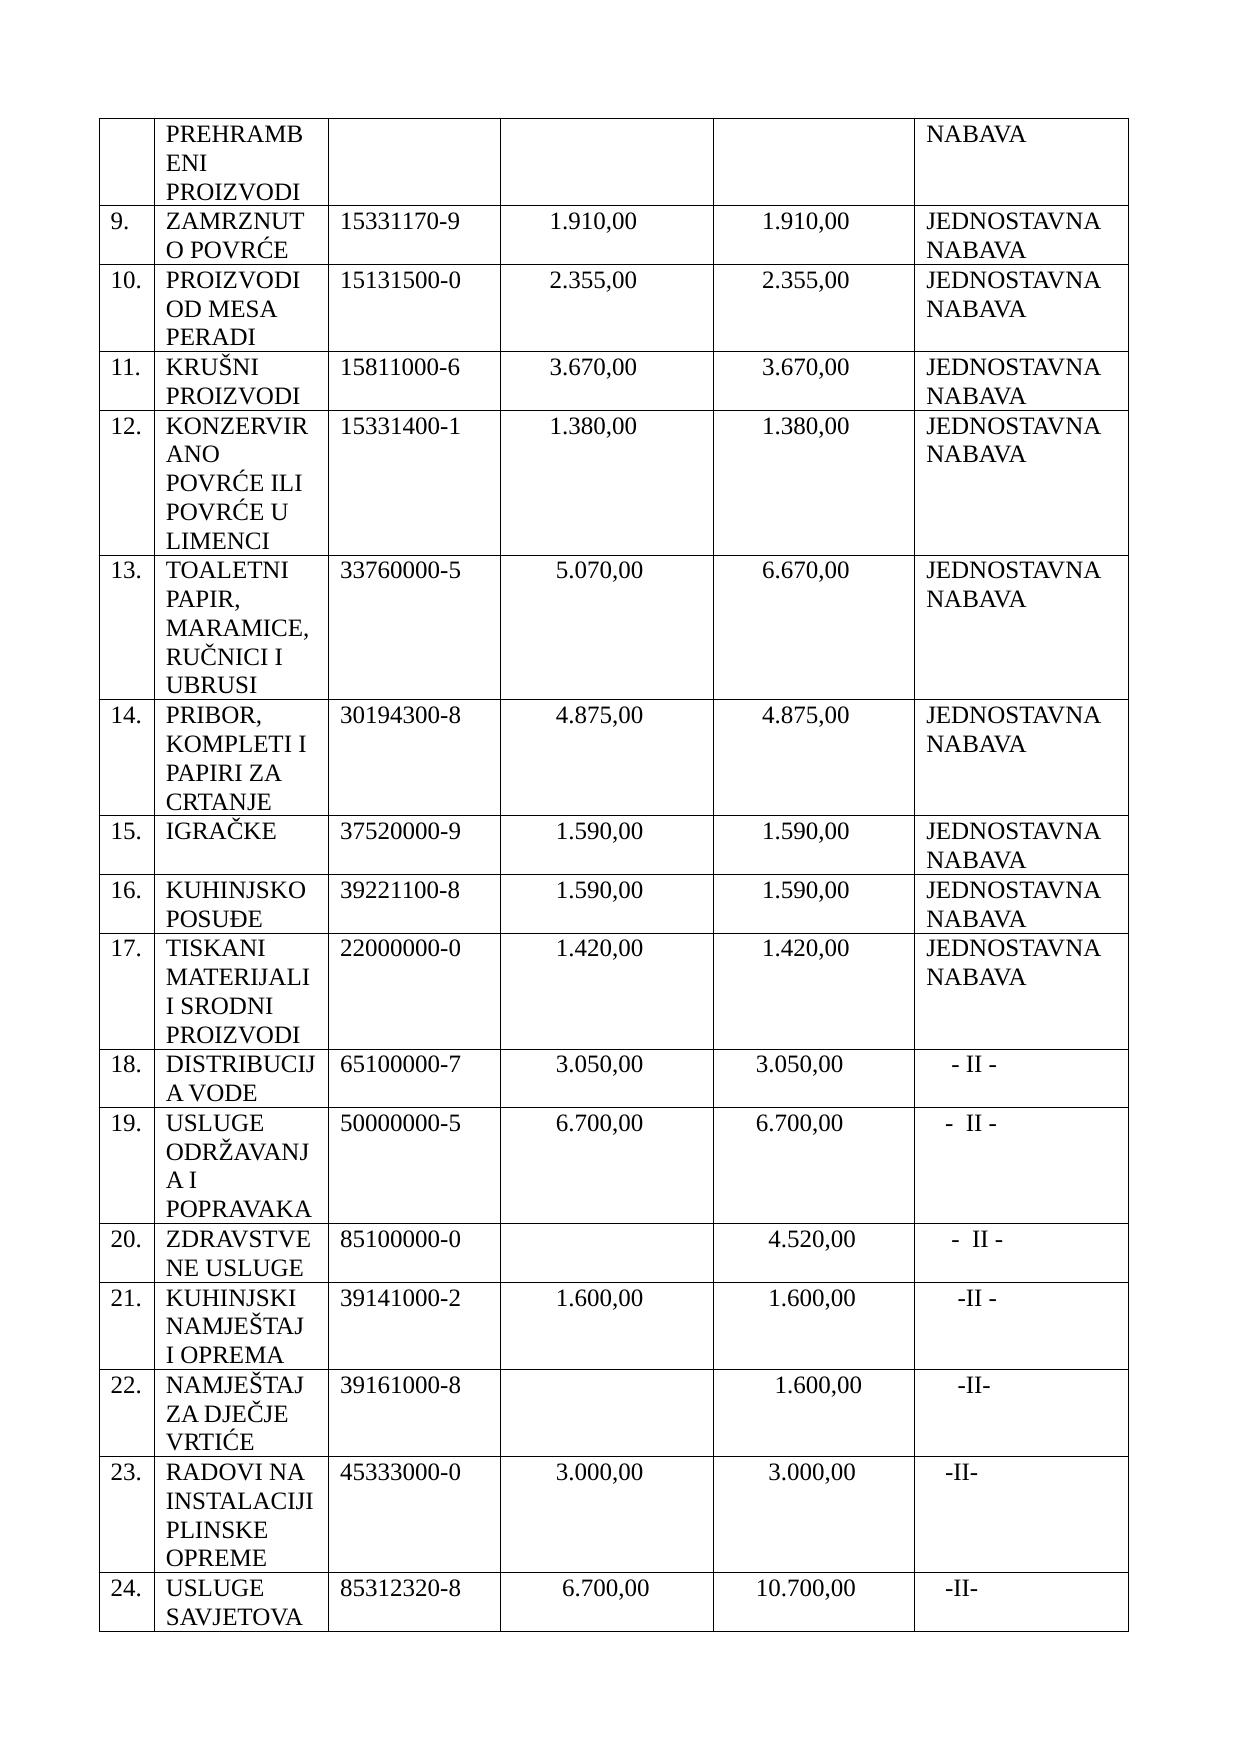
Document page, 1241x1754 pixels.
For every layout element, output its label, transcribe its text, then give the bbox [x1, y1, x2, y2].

table_cell [501, 1370, 713, 1456]
table_cell NABAVA [915, 119, 1128, 205]
table_cell JEDNOSTAVNA NABAVA [915, 934, 1128, 1048]
table_cell 6.670,00 [714, 556, 914, 699]
table_cell 10. [100, 265, 154, 351]
table_cell 10.700,00 [714, 1573, 914, 1631]
table_cell 12. [100, 411, 154, 554]
table_cell 65100000-7 [329, 1050, 500, 1107]
table_cell 3.670,00 [714, 352, 914, 410]
table_cell 4.875,00 [714, 700, 914, 815]
table_cell 9. [100, 206, 154, 264]
table_cell ZAMRZNUTO POVRĆE [155, 206, 328, 264]
table_cell 14. [100, 700, 154, 815]
table_cell IGRAČKE [155, 816, 328, 874]
table_cell 16. [100, 875, 154, 932]
table_cell NAMJEŠTAJ ZA DJEČJE VRTIĆE [155, 1370, 328, 1456]
table_cell [714, 119, 914, 205]
table_cell JEDNOSTAVNA NABAVA [915, 556, 1128, 699]
table_cell JEDNOSTAVNA NABAVA [915, 352, 1128, 410]
table_cell 1.420,00 [501, 934, 713, 1048]
table_cell 50000000-5 [329, 1108, 500, 1223]
table_cell 11. [100, 352, 154, 410]
table_cell 39161000-8 [329, 1370, 500, 1456]
table_cell -II- [915, 1573, 1128, 1631]
table_cell 13. [100, 556, 154, 699]
table_cell 15331400-1 [329, 411, 500, 554]
table_cell USLUGE SAVJETOVA [155, 1573, 328, 1631]
table_cell 4.520,00 [714, 1224, 914, 1282]
table_cell PRIBOR, KOMPLETI I PAPIRI ZA CRTANJE [155, 700, 328, 815]
table_cell PROIZVODI OD MESA PERADI [155, 265, 328, 351]
table_cell -II - [915, 1283, 1128, 1369]
table_cell KUHINJSKO POSUĐE [155, 875, 328, 932]
table_cell 1.590,00 [714, 816, 914, 874]
table_cell TOALETNI PAPIR, MARAMICE, RUČNICI I UBRUSI [155, 556, 328, 699]
table_cell 21. [100, 1283, 154, 1369]
table_cell KUHINJSKI NAMJEŠTAJ I OPREMA [155, 1283, 328, 1369]
table_cell 3.050,00 [501, 1050, 713, 1107]
table_cell 1.590,00 [714, 875, 914, 932]
table_cell - II - [915, 1224, 1128, 1282]
table_cell [501, 1224, 713, 1282]
table_cell 6.700,00 [501, 1573, 713, 1631]
table_cell 18. [100, 1050, 154, 1107]
table_cell 2.355,00 [501, 265, 713, 351]
table_cell JEDNOSTAVNA NABAVA [915, 411, 1128, 554]
table_cell [329, 119, 500, 205]
table_cell 1.380,00 [501, 411, 713, 554]
table_cell 1.600,00 [714, 1370, 914, 1456]
table_cell 39221100-8 [329, 875, 500, 932]
table_cell 22000000-0 [329, 934, 500, 1048]
table_cell 15. [100, 816, 154, 874]
table_cell 15331170-9 [329, 206, 500, 264]
table_cell [501, 119, 713, 205]
table_cell 6.700,00 [501, 1108, 713, 1223]
table_cell 17. [100, 934, 154, 1048]
table_cell JEDNOSTAVNA NABAVA [915, 265, 1128, 351]
table_cell ZDRAVSTVENE USLUGE [155, 1224, 328, 1282]
table_cell 3.000,00 [501, 1457, 713, 1572]
table_cell 22. [100, 1370, 154, 1456]
table_cell 39141000-2 [329, 1283, 500, 1369]
table_cell 23. [100, 1457, 154, 1572]
table_cell 15811000-6 [329, 352, 500, 410]
table_cell 1.420,00 [714, 934, 914, 1048]
table_cell JEDNOSTAVNA NABAVA [915, 206, 1128, 264]
table_cell 1.910,00 [714, 206, 914, 264]
table_cell 3.000,00 [714, 1457, 914, 1572]
table_cell JEDNOSTAVNA NABAVA [915, 875, 1128, 932]
table_cell 1.600,00 [714, 1283, 914, 1369]
table_cell USLUGE ODRŽAVANJA I POPRAVAKA [155, 1108, 328, 1223]
table_cell 20. [100, 1224, 154, 1282]
table_cell KONZERVIRANO POVRĆE ILI POVRĆE U LIMENCI [155, 411, 328, 554]
table_cell JEDNOSTAVNA NABAVA [915, 816, 1128, 874]
table_cell 33760000-5 [329, 556, 500, 699]
table_cell -II- [915, 1370, 1128, 1456]
table_cell 4.875,00 [501, 700, 713, 815]
table_cell - II - [915, 1050, 1128, 1107]
table_cell - II - [915, 1108, 1128, 1223]
table_cell 1.380,00 [714, 411, 914, 554]
table_cell 24. [100, 1573, 154, 1631]
table_cell 2.355,00 [714, 265, 914, 351]
table_cell DISTRIBUCIJA VODE [155, 1050, 328, 1107]
table_cell 5.070,00 [501, 556, 713, 699]
table_cell -II- [915, 1457, 1128, 1572]
table_cell 3.670,00 [501, 352, 713, 410]
table_cell RADOVI NA INSTALACIJI PLINSKE OPREME [155, 1457, 328, 1572]
table_cell 45333000-0 [329, 1457, 500, 1572]
table_cell 30194300-8 [329, 700, 500, 815]
table_cell 1.590,00 [501, 875, 713, 932]
table_cell PREHRAMBENI PROIZVODI [155, 119, 328, 205]
table_cell 1.910,00 [501, 206, 713, 264]
table_cell KRUŠNI PROIZVODI [155, 352, 328, 410]
table_cell 19. [100, 1108, 154, 1223]
table_cell 1.600,00 [501, 1283, 713, 1369]
table_cell 15131500-0 [329, 265, 500, 351]
table_cell TISKANI MATERIJALI I SRODNI PROIZVODI [155, 934, 328, 1048]
table_cell [100, 119, 154, 205]
table_cell 3.050,00 [714, 1050, 914, 1107]
table_cell 37520000-9 [329, 816, 500, 874]
table_cell 6.700,00 [714, 1108, 914, 1223]
table_cell JEDNOSTAVNA NABAVA [915, 700, 1128, 815]
table_cell 1.590,00 [501, 816, 713, 874]
table_cell 85100000-0 [329, 1224, 500, 1282]
table_cell 85312320-8 [329, 1573, 500, 1631]
